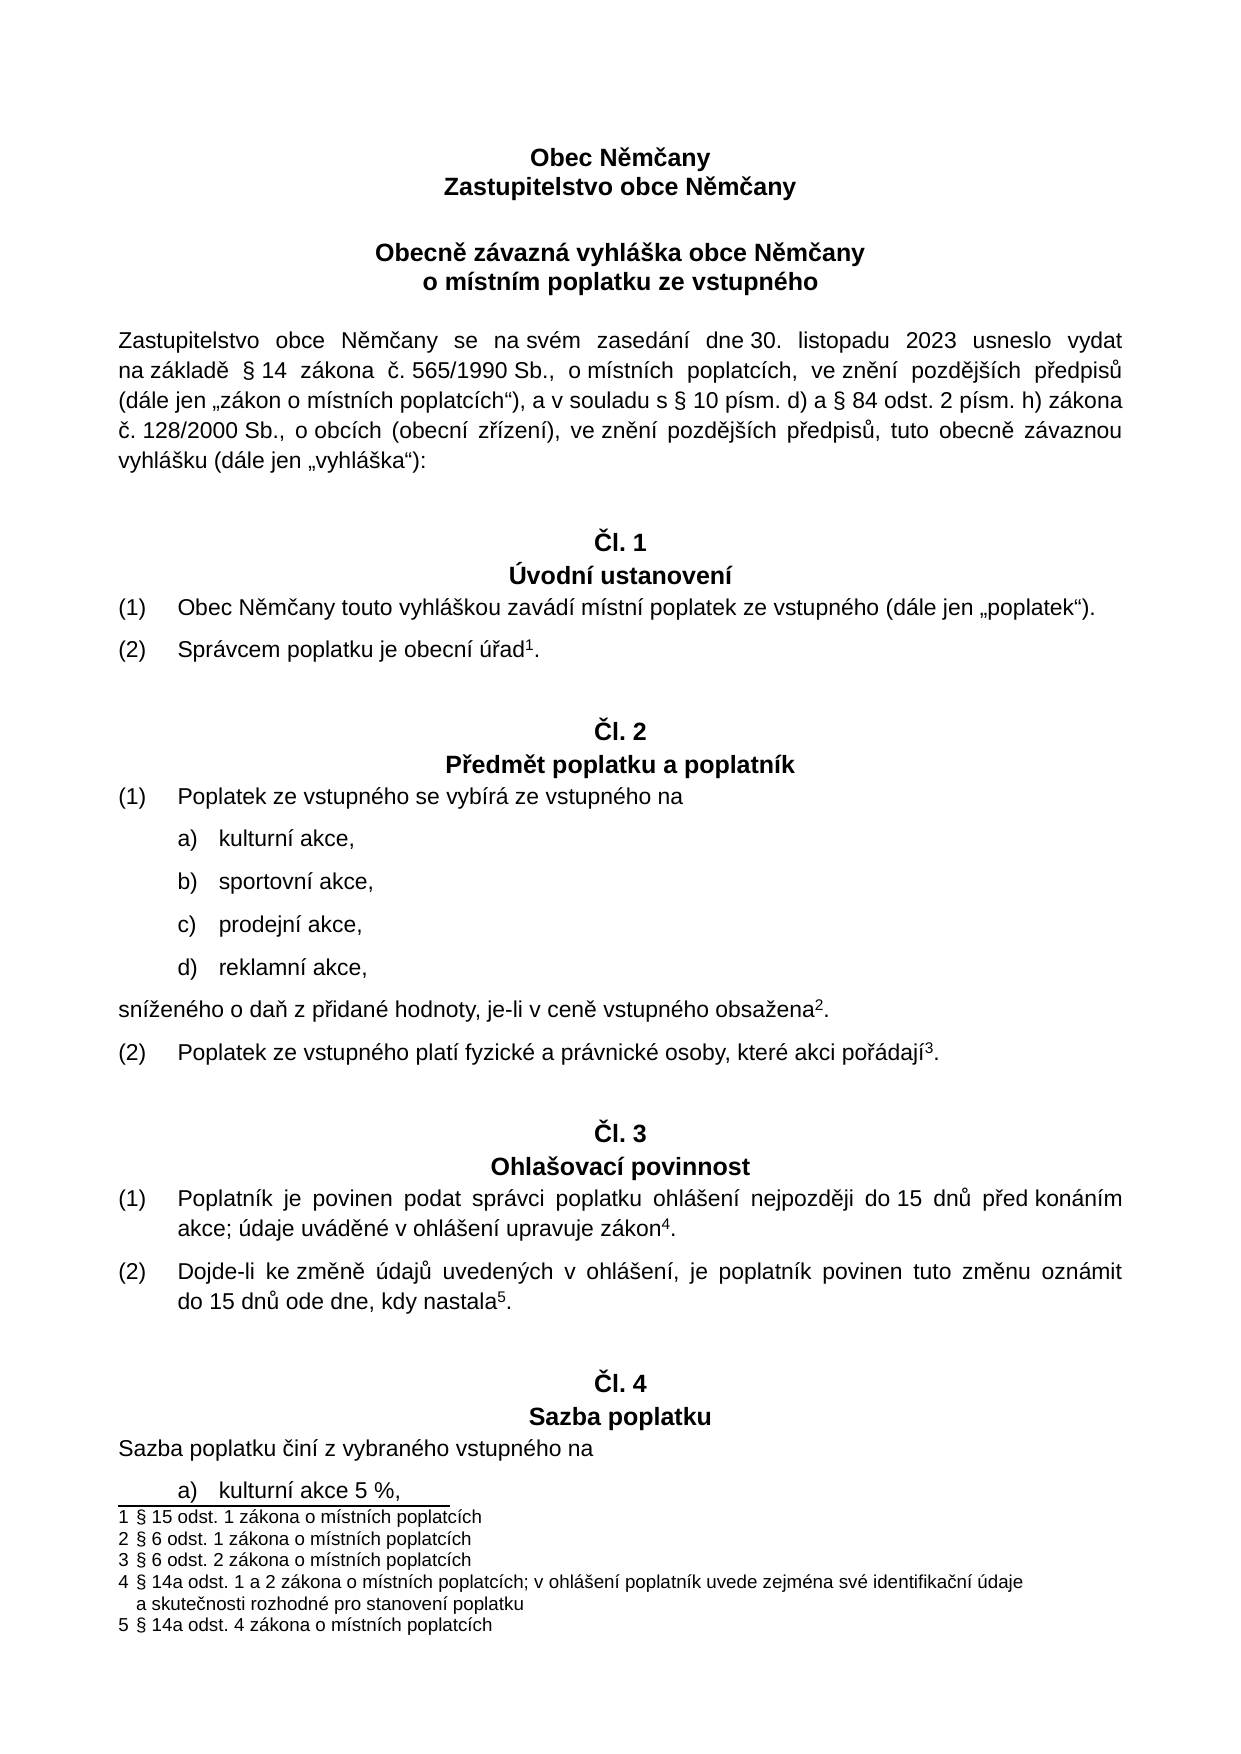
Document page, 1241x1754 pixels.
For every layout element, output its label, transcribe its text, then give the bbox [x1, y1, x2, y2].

list Správcem poplatku je obecní úřad. [118, 636, 1122, 663]
list Poplatek ze vstupného platí fyzické a právnické osoby, které akci pořádají. [118, 1039, 1122, 1065]
list prodejní akce, [177, 911, 1122, 937]
list § 14a odst. 4 zákona o místních poplatcích [118, 1614, 1122, 1635]
list kulturní akce 5 %, [177, 1477, 1122, 1504]
text § 6 odst. 1 zákona o místních poplatcích [118, 1528, 1122, 1549]
subtitle Čl. 1 Úvodní ustanovení [118, 528, 1122, 589]
subtitle Čl. 4 Sazba poplatku [118, 1368, 1122, 1430]
text Zastupitelstvo obce Němčany se na svém zasedání dne 30. listopadu 2023 usneslo vydat na základě § 14 zákona č. 565/1990 Sb., o místních poplatcích, ve znění pozdějších předpisů (dále jen „zákon o místních poplatcích“), a v souladu s § 10 písm. d) a § 84 odst. 2 písm. h) zákona č. 128/2000 Sb., o obcích (obecní zřízení), ve znění pozdějších předpisů, tuto obecně závaznou vyhlášku (dále jen „vyhláška“): [118, 327, 1122, 474]
list Dojde-li ke změně údajů uvedených v ohlášení, je poplatník povinen tuto změnu oznámit do 15 dnů ode dne, kdy nastala. [118, 1258, 1122, 1315]
subtitle Čl. 2 Předmět poplatku a poplatník [118, 717, 1122, 778]
list Poplatek ze vstupného se vybírá ze vstupného na [118, 783, 1122, 809]
list Poplatník je povinen podat správci poplatku ohlášení nejpozději do 15 dnů před konáním akce; údaje uváděné v ohlášení upravuje zákon. [118, 1185, 1122, 1242]
list § 15 odst. 1 zákona o místních poplatcích [118, 1506, 1122, 1528]
list § 14a odst. 1 a 2 zákona o místních poplatcích; v ohlášení poplatník uvede zejména své identifikační údaje a skutečnosti rozhodné pro stanovení poplatku [118, 1571, 1122, 1614]
list § 6 odst. 2 zákona o místních poplatcích [118, 1549, 1122, 1571]
text Sazba poplatku činí z vybraného vstupného na [118, 1434, 1122, 1461]
list Obec Němčany touto vyhláškou zavádí místní poplatek ze vstupného (dále jen „poplatek“). [118, 594, 1122, 620]
list kulturní akce, [177, 825, 1122, 852]
list sportovní akce, [177, 868, 1122, 894]
subtitle Obecně závazná vyhláška obce Němčany o místním poplatku ze vstupného [118, 238, 1122, 295]
list reklamní akce, [177, 953, 1122, 980]
text sníženého o daň z přidané hodnoty, je-li v ceně vstupného obsažena. [118, 996, 1122, 1023]
subtitle Čl. 3 Ohlašovací povinnost [118, 1119, 1122, 1181]
text Obec Němčany Zastupitelstvo obce Němčany [118, 143, 1122, 201]
